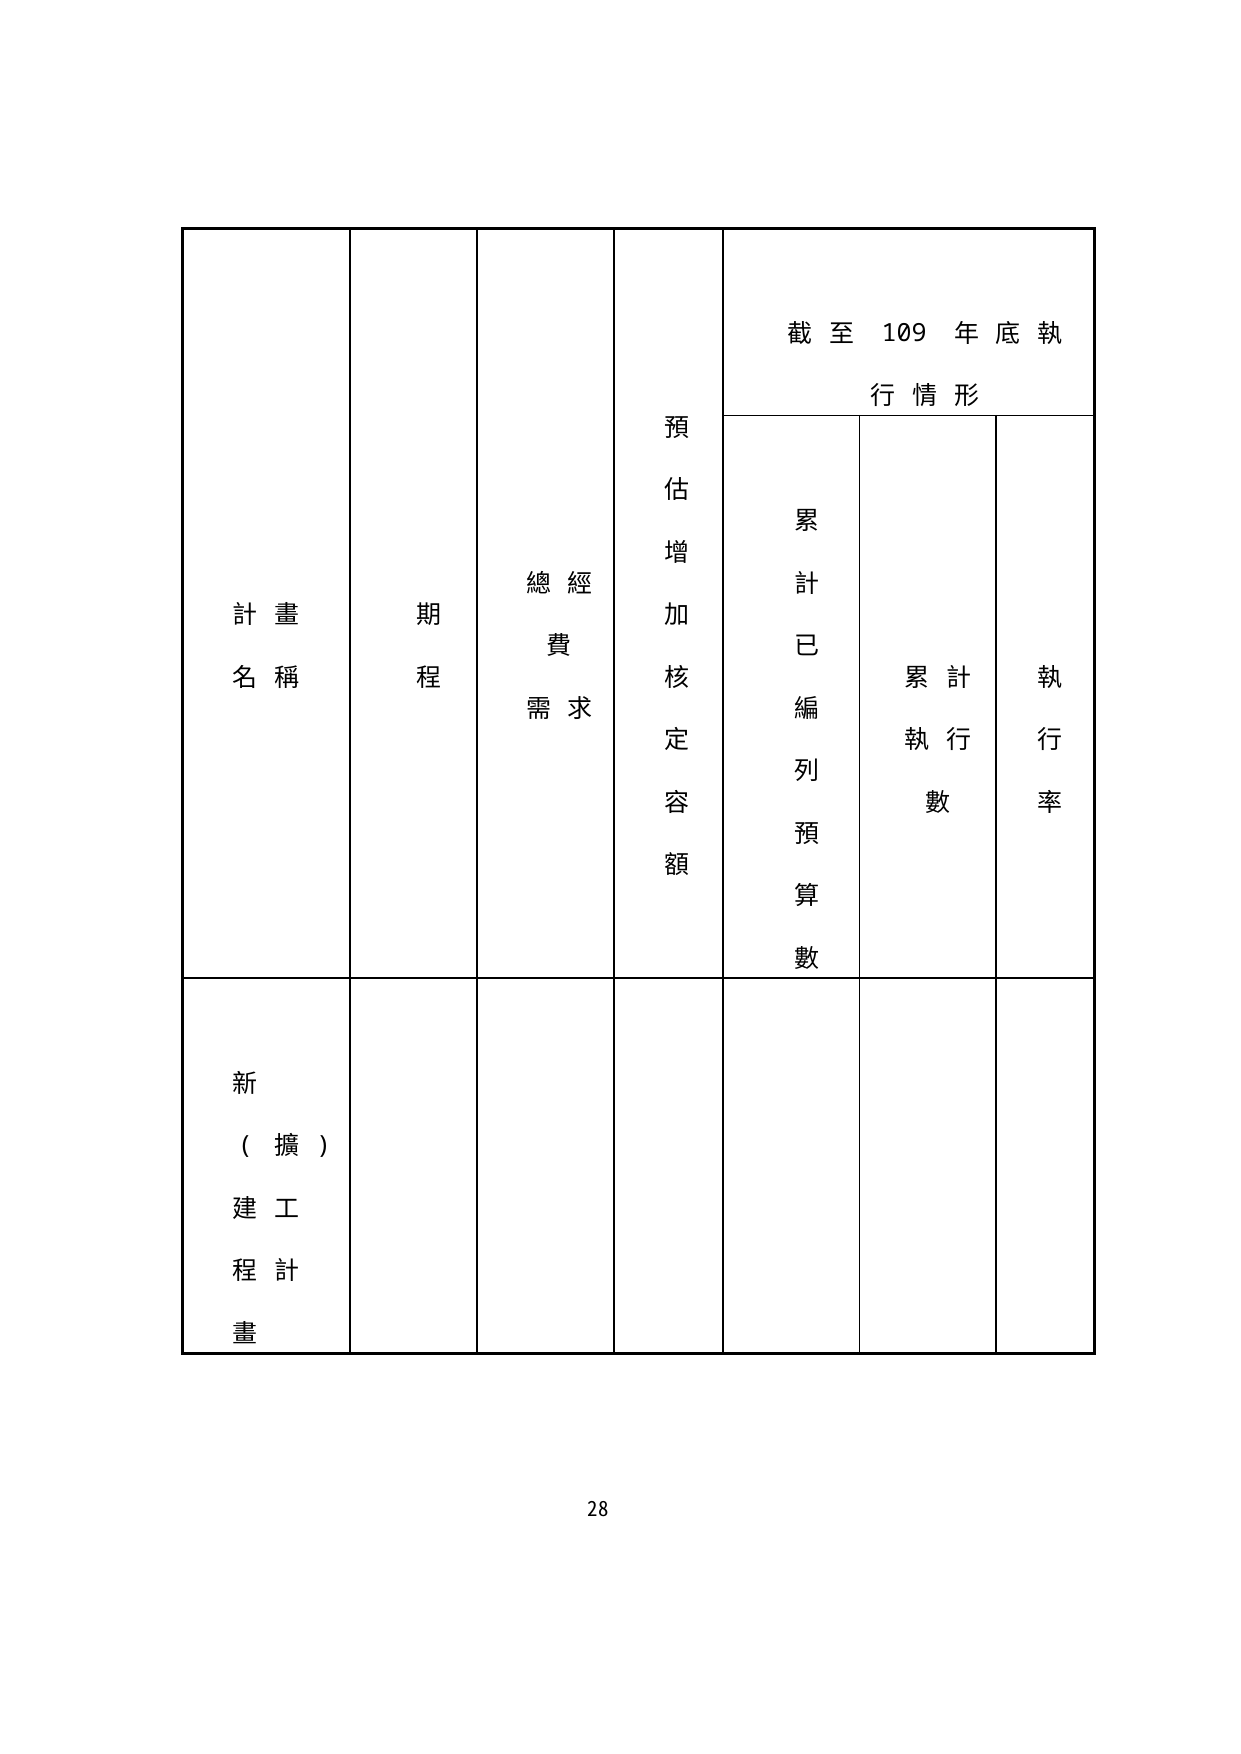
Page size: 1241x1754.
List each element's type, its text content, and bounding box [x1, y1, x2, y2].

table_cell [615, 979, 722, 1352]
table_cell 新(擴)建工程計畫 [184, 979, 349, 1352]
table_header 計畫名稱 [184, 230, 349, 977]
table_cell [351, 979, 476, 1352]
table_cell [997, 979, 1093, 1352]
table_cell 累計 執行數 [860, 416, 995, 977]
table_cell 累計已編列預算數 [724, 416, 859, 977]
table_header 截至109年底執行情形 [724, 230, 1093, 415]
table_header 總經費 需求 [478, 230, 613, 977]
table_cell [860, 979, 995, 1352]
table_cell 執行率 [997, 416, 1093, 977]
table_header 預估增加核定容額 [615, 230, 722, 977]
table_cell [478, 979, 613, 1352]
table_cell [724, 979, 859, 1352]
table_header 期程 [351, 230, 476, 977]
